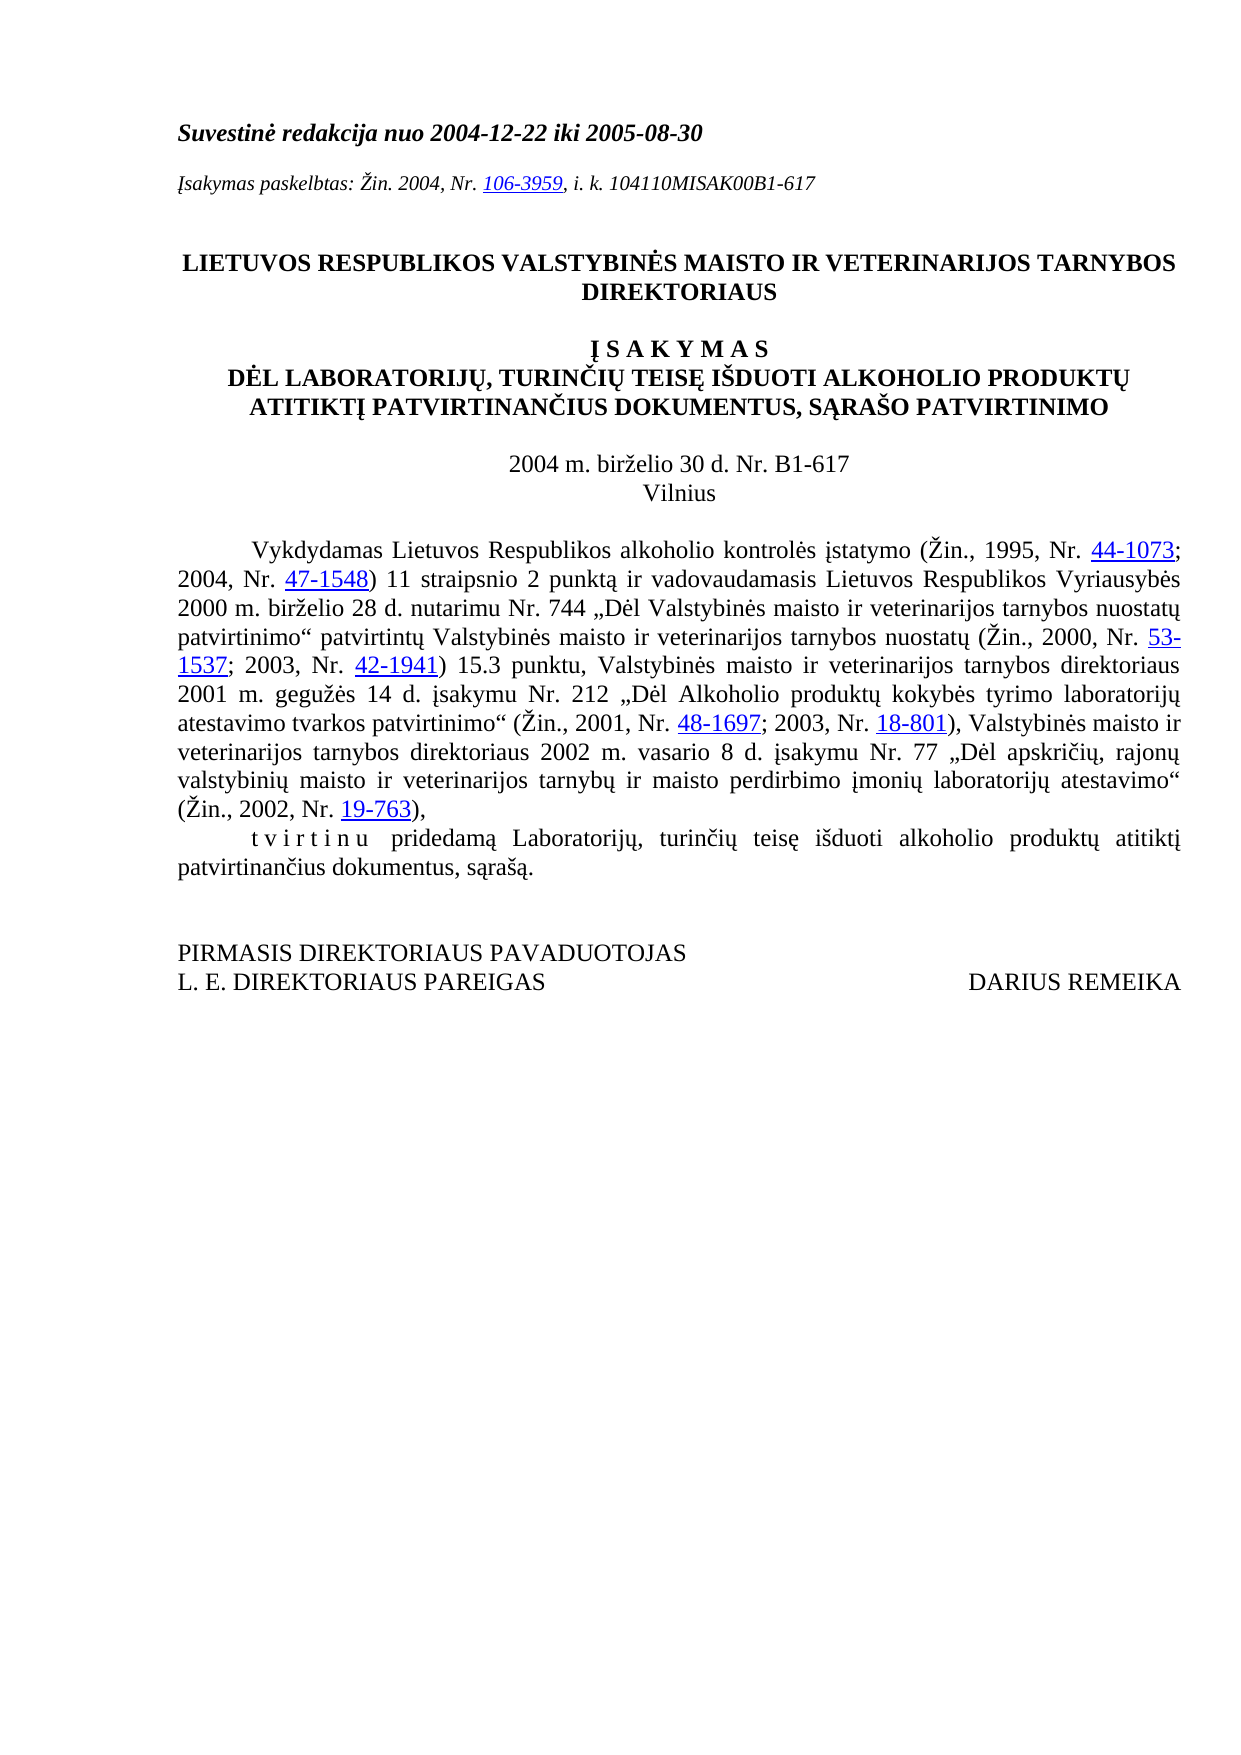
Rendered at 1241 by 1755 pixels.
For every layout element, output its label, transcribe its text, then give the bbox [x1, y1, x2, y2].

text Vilnius [177, 478, 1181, 507]
text Įsakymas paskelbtas: Žin. 2004, Nr. 106-3959, i. k. 104110MISAK00B1-617 [177, 171, 1181, 195]
text DĖL LABORATORIJŲ, TURINČIŲ TEISĘ IŠDUOTI ALKOHOLIO PRODUKTŲ ATITIKTĮ PATVIRTINANČIUS DOKUMENTUS, SĄRAŠO PATVIRTINIMO [177, 363, 1181, 420]
text LIETUVOS RESPUBLIKOS VALSTYBINĖS MAISTO IR VETERINARIJOS TARNYBOS DIREKTORIAUS [177, 248, 1181, 305]
text Į S A K Y M A S [177, 334, 1181, 363]
text 2004 m. birželio 30 d. Nr. B1-617 [177, 449, 1181, 478]
text tvirtinu pridedamą Laboratorijų, turinčių teisę išduoti alkoholio produktų atitiktį patvirtinančius dokumentus, sąrašą. [177, 823, 1181, 880]
text L. E. DIREKTORIAUS PAREIGAS DARIUS REMEIKA [177, 967, 1181, 995]
text PIRMASIS DIREKTORIAUS PAVADUOTOJAS [177, 938, 1181, 967]
text Suvestinė redakcija nuo 2004-12-22 iki 2005-08-30 [177, 118, 1181, 147]
text Vykdydamas Lietuvos Respublikos alkoholio kontrolės įstatymo (Žin., 1995, Nr. 44-1073; 2004, Nr. 47-1548) 11 straipsnio 2 punktą ir vadovaudamasis Lietuvos Respublikos Vyriausybės 2000 m. birželio 28 d. nutarimu Nr. 744 „Dėl Valstybinės maisto ir veterinarijos tarnybos nuostatų patvirtinimo“ patvirtintų Valstybinės maisto ir veterinarijos tarnybos nuostatų (Žin., 2000, Nr. 53-1537; 2003, Nr. 42-1941) 15.3 punktu, Valstybinės maisto ir veterinarijos tarnybos direktoriaus 2001 m. gegužės 14 d. įsakymu Nr. 212 „Dėl Alkoholio produktų kokybės tyrimo laboratorijų atestavimo tvarkos patvirtinimo“ (Žin., 2001, Nr. 48-1697; 2003, Nr. 18-801), Valstybinės maisto ir veterinarijos tarnybos direktoriaus 2002 m. vasario 8 d. įsakymu Nr. 77 „Dėl apskričių, rajonų valstybinių maisto ir veterinarijos tarnybų ir maisto perdirbimo įmonių laboratorijų atestavimo“ (Žin., 2002, Nr. 19-763), [177, 535, 1181, 823]
